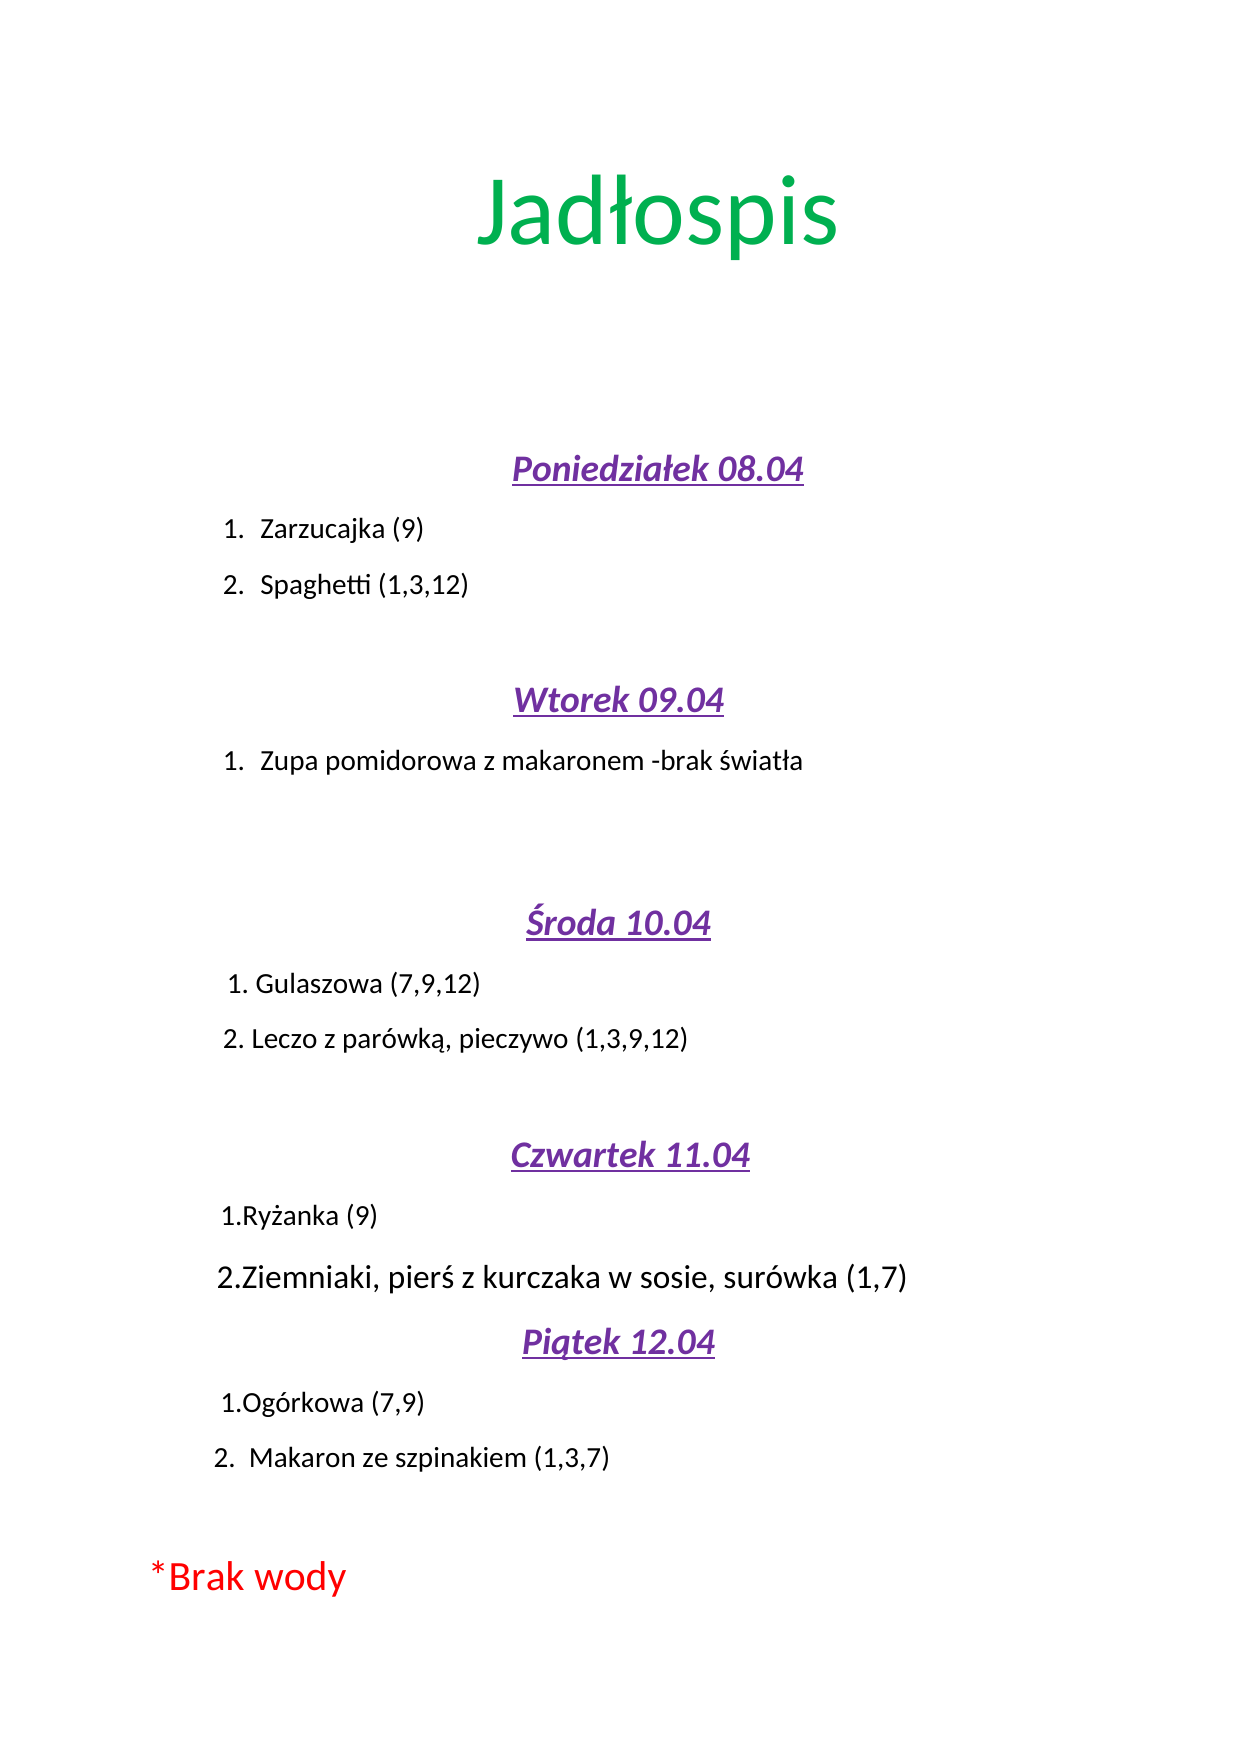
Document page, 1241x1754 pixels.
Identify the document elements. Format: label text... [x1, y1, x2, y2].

text *Brak wody [148, 1549, 1093, 1600]
text 2. Makaron ze szpinakiem (1,3,7) [148, 1439, 1093, 1475]
text Czwartek 11.04 [223, 1131, 1093, 1176]
list Spaghetti (1,3,12) [223, 566, 1093, 601]
list Zupa pomidorowa z makaronem -brak światła [223, 742, 1093, 778]
text Piątek 12.04 [148, 1318, 1093, 1364]
text Wtorek 09.04 [148, 676, 1093, 722]
text 2.Ziemniaki, pierś z kurczaka w sosie, surówka (1,7) [148, 1252, 1093, 1298]
list Zarzucajka (9) [223, 511, 1093, 546]
text 1.Ogórkowa (7,9) [148, 1384, 1093, 1420]
text 2. Leczo z parówką, pieczywo (1,3,9,12) [223, 1020, 1093, 1056]
text Środa 10.04 [148, 899, 1093, 945]
text 1. Gulaszowa (7,9,12) [148, 965, 1093, 1001]
text 1.Ryżanka (9) [148, 1197, 1093, 1232]
text Poniedziałek 08.04 [148, 444, 1093, 490]
list Jadłospis [223, 148, 1093, 270]
